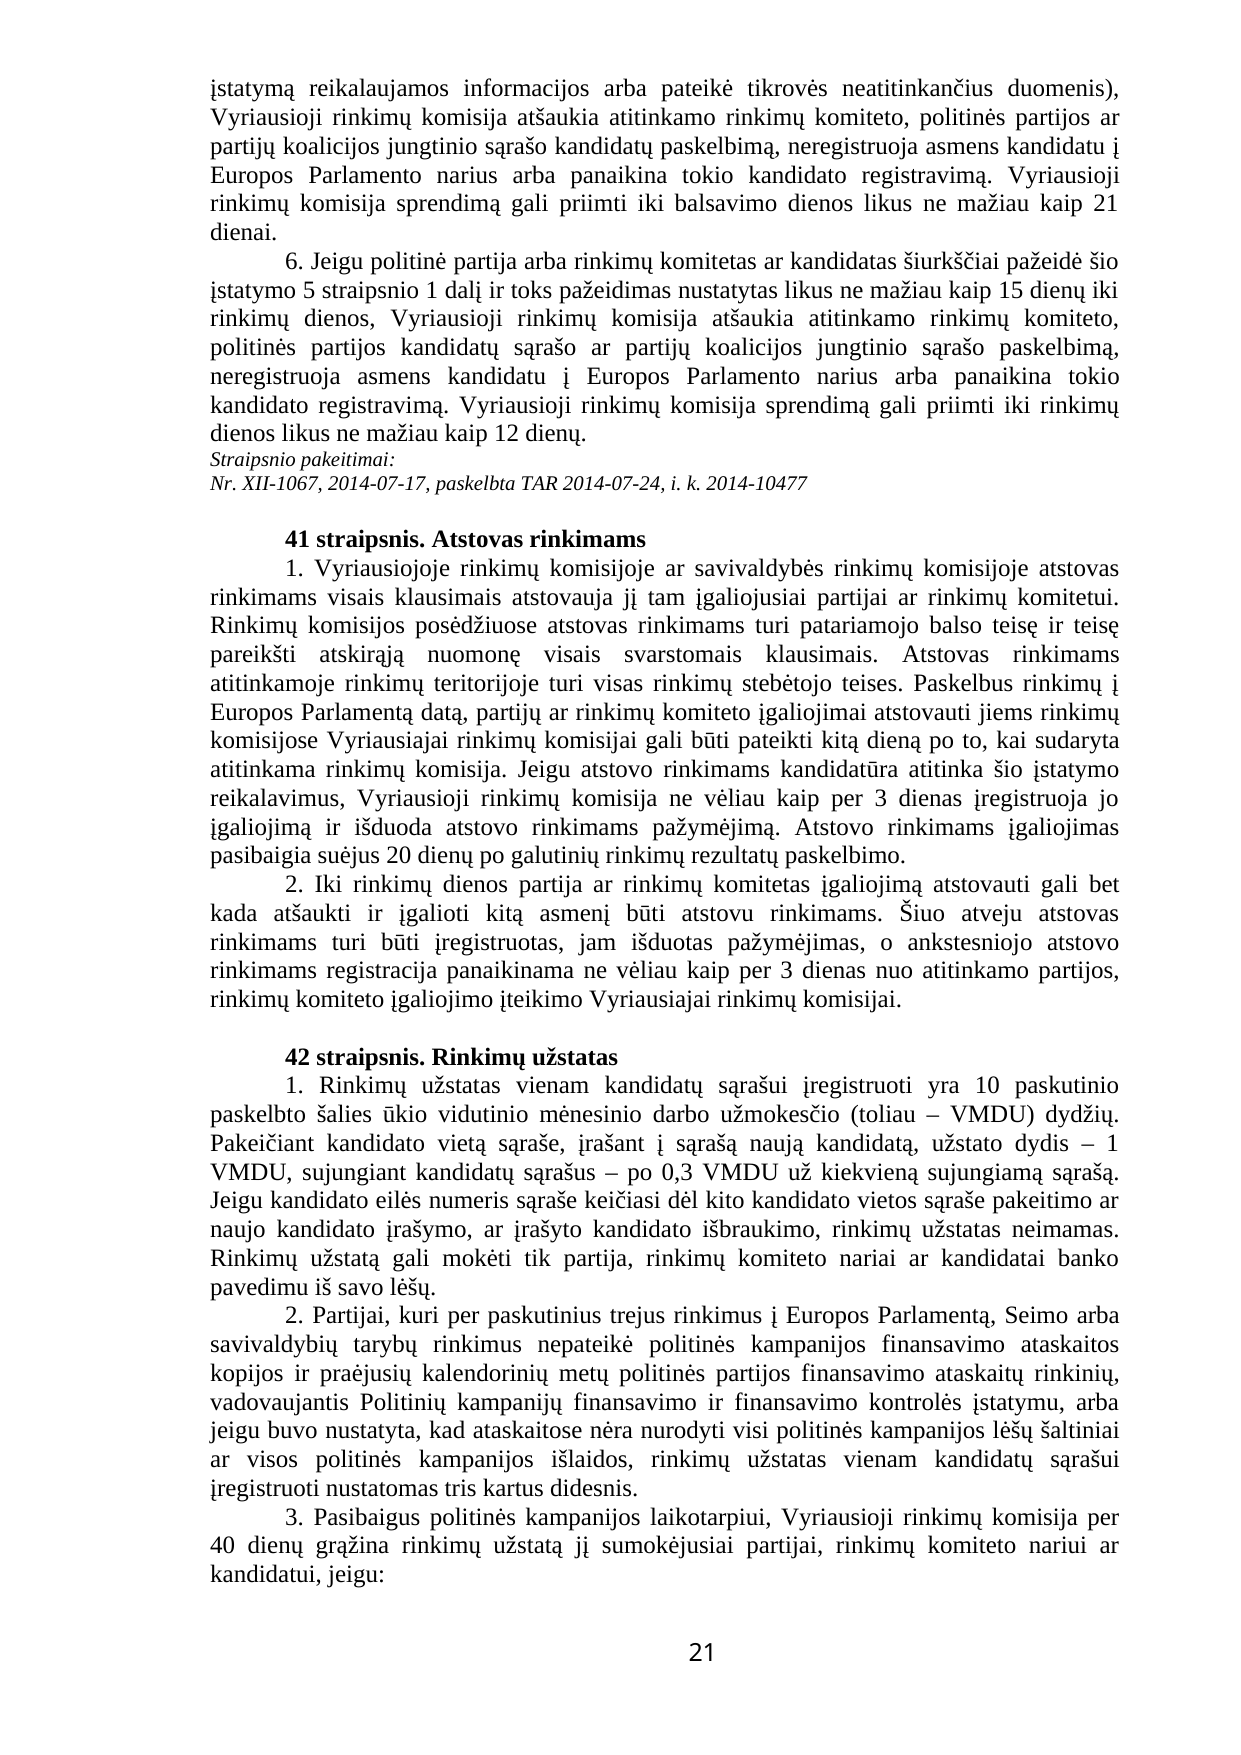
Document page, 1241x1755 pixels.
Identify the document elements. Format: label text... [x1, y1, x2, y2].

text Nr. XII-1067, 2014-07-17, paskelbta TAR 2014-07-24, i. k. 2014-10477 [210, 471, 1120, 495]
text 42 straipsnis. Rinkimų užstatas [210, 1042, 1120, 1070]
text 1. Rinkimų užstatas vienam kandidatų sąrašui įregistruoti yra 10 paskutinio paskelbto šalies ūkio vidutinio mėnesinio darbo užmokesčio (toliau – VMDU) dydžių. Pakeičiant kandidato vietą sąraše, įrašant į sąrašą naują kandidatą, užstato dydis – 1 VMDU, sujungiant kandidatų sąrašus – po 0,3 VMDU už kiekvieną sujungiamą sąrašą. Jeigu kandidato eilės numeris sąraše keičiasi dėl kito kandidato vietos sąraše pakeitimo ar naujo kandidato įrašymo, ar įrašyto kandidato išbraukimo, rinkimų užstatas neimamas. Rinkimų užstatą gali mokėti tik partija, rinkimų komiteto nariai ar kandidatai banko pavedimu iš savo lėšų. [210, 1070, 1120, 1300]
text 41 straipsnis. Atstovas rinkimams [210, 524, 1120, 553]
text 2. Partijai, kuri per paskutinius trejus rinkimus į Europos Parlamentą, Seimo arba savivaldybių tarybų rinkimus nepateikė politinės kampanijos finansavimo ataskaitos kopijos ir praėjusių kalendorinių metų politinės partijos finansavimo ataskaitų rinkinių, vadovaujantis Politinių kampanijų finansavimo ir finansavimo kontrolės įstatymu, arba jeigu buvo nustatyta, kad ataskaitose nėra nurodyti visi politinės kampanijos lėšų šaltiniai ar visos politinės kampanijos išlaidos, rinkimų užstatas vienam kandidatų sąrašui įregistruoti nustatomas tris kartus didesnis. [210, 1300, 1120, 1502]
text 1. Vyriausiojoje rinkimų komisijoje ar savivaldybės rinkimų komisijoje atstovas rinkimams visais klausimais atstovauja jį tam įgaliojusiai partijai ar rinkimų komitetui. Rinkimų komisijos posėdžiuose atstovas rinkimams turi patariamojo balso teisę ir teisę pareikšti atskirąją nuomonę visais svarstomais klausimais. Atstovas rinkimams atitinkamoje rinkimų teritorijoje turi visas rinkimų stebėtojo teises. Paskelbus rinkimų į Europos Parlamentą datą, partijų ar rinkimų komiteto įgaliojimai atstovauti jiems rinkimų komisijose Vyriausiajai rinkimų komisijai gali būti pateikti kitą dieną po to, kai sudaryta atitinkama rinkimų komisija. Jeigu atstovo rinkimams kandidatūra atitinka šio įstatymo reikalavimus, Vyriausioji rinkimų komisija ne vėliau kaip per 3 dienas įregistruoja jo įgaliojimą ir išduoda atstovo rinkimams pažymėjimą. Atstovo rinkimams įgaliojimas pasibaigia suėjus 20 dienų po galutinių rinkimų rezultatų paskelbimo. [210, 553, 1120, 869]
text 3. Pasibaigus politinės kampanijos laikotarpiui, Vyriausioji rinkimų komisija per 40 dienų grąžina rinkimų užstatą jį sumokėjusiai partijai, rinkimų komiteto nariui ar kandidatui, jeigu: [210, 1502, 1120, 1588]
text 2. Iki rinkimų dienos partija ar rinkimų komitetas įgaliojimą atstovauti gali bet kada atšaukti ir įgalioti kitą asmenį būti atstovu rinkimams. Šiuo atveju atstovas rinkimams turi būti įregistruotas, jam išduotas pažymėjimas, o ankstesniojo atstovo rinkimams registracija panaikinama ne vėliau kaip per 3 dienas nuo atitinkamo partijos, rinkimų komiteto įgaliojimo įteikimo Vyriausiajai rinkimų komisijai. [210, 869, 1120, 1013]
text Straipsnio pakeitimai: [210, 447, 1120, 471]
text 6. Jeigu politinė partija arba rinkimų komitetas ar kandidatas šiurkščiai pažeidė šio įstatymo 5 straipsnio 1 dalį ir toks pažeidimas nustatytas likus ne mažiau kaip 15 dienų iki rinkimų dienos, Vyriausioji rinkimų komisija atšaukia atitinkamo rinkimų komiteto, politinės partijos kandidatų sąrašo ar partijų koalicijos jungtinio sąrašo paskelbimą, neregistruoja asmens kandidatu į Europos Parlamento narius arba panaikina tokio kandidato registravimą. Vyriausioji rinkimų komisija sprendimą gali priimti iki rinkimų dienos likus ne mažiau kaip 12 dienų. [210, 246, 1120, 447]
text įstatymą reikalaujamos informacijos arba pateikė tikrovės neatitinkančius duomenis), Vyriausioji rinkimų komisija atšaukia atitinkamo rinkimų komiteto, politinės partijos ar partijų koalicijos jungtinio sąrašo kandidatų paskelbimą, neregistruoja asmens kandidatu į Europos Parlamento narius arba panaikina tokio kandidato registravimą. Vyriausioji rinkimų komisija sprendimą gali priimti iki balsavimo dienos likus ne mažiau kaip 21 dienai. [210, 73, 1120, 246]
